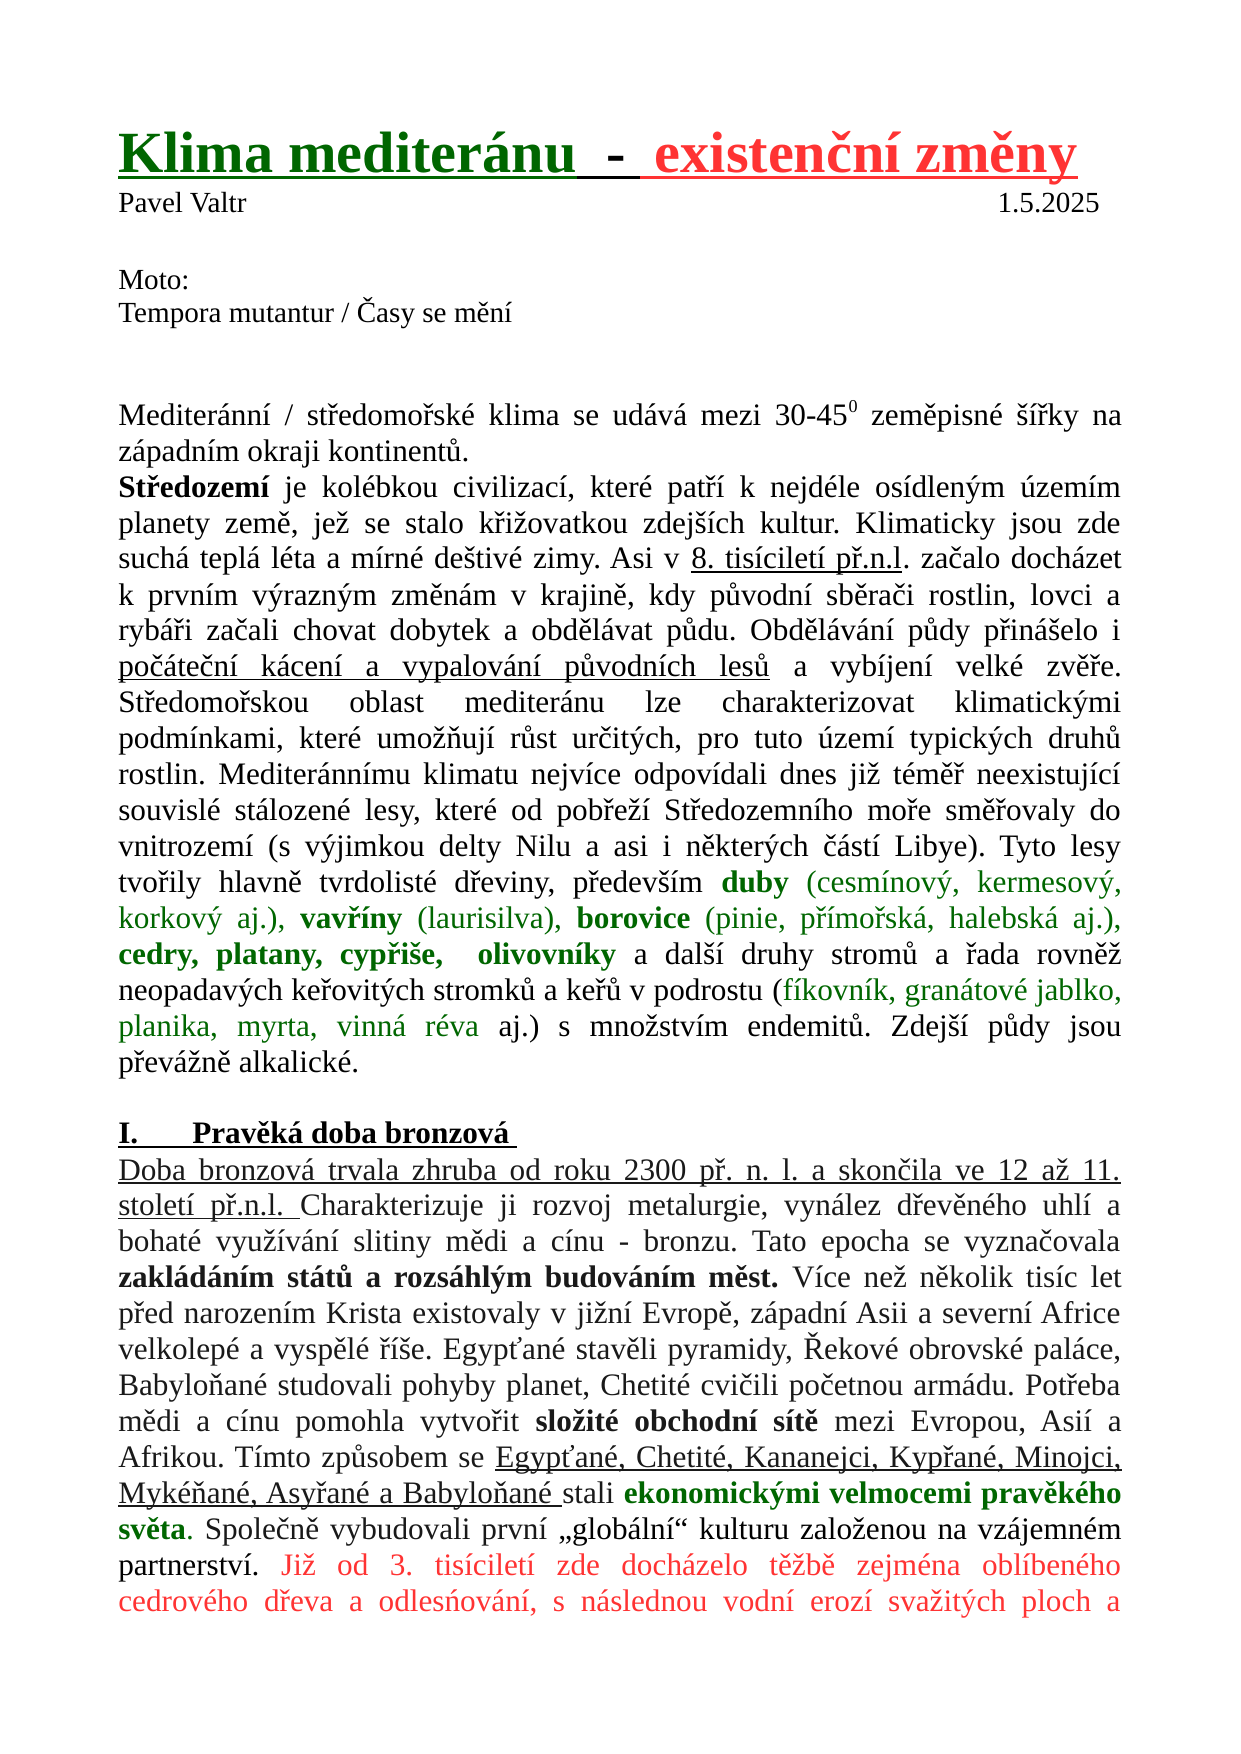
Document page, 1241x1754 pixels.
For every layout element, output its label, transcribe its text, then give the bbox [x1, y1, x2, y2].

text Středozemí je kolébkou civilizací, které patří k nejdéle osídleným územím planety země, jež se stalo křižovatkou zdejších kultur. Klimaticky jsou zde suchá teplá léta a mírné deštivé zimy. Asi v 8. tisíciletí př.n.l. začalo docházet k prvním výrazným změnám v krajině, kdy původní sběrači rostlin, lovci a rybáři začali chovat dobytek a obdělávat půdu. Obdělávání půdy přinášelo i počáteční kácení a vypalování původních lesů a vybíjení velké zvěře. Středomořskou oblast mediteránu lze charakterizovat klimatickými podmínkami, které umožňují růst určitých, pro tuto území typických druhů rostlin. Mediteránnímu klimatu nejvíce odpovídali dnes již téměř neexistující souvislé stálozené lesy, které od pobřeží Středozemního moře směřovaly do vnitrozemí (s výjimkou delty Nilu a asi i některých částí Libye). Tyto lesy tvořily hlavně tvrdolisté dřeviny, především duby (cesmínový, kermesový, korkový aj.), vavříny (laurisilva), borovice (pinie, přímořská, halebská aj.), cedry, platany, cypřiše, olivovníky a další druhy stromů a řada rovněž neopadavých keřovitých stromků a keřů v podrostu (fíkovník, granátové jablko, planika, myrta, vinná réva aj.) s množstvím endemitů. Zdejší půdy jsou převážně alkalické. [118, 468, 1122, 1079]
text Tempora mutantur / Časy se mění [118, 295, 1122, 329]
text Klima mediteránu - existenční změny [118, 118, 1122, 185]
text Mediteránní / středomořské klima se udává mezi 30-450 zeměpisné šířky na západním okraji kontinentů. [118, 396, 1122, 468]
text I. Pravěká doba bronzová [118, 1115, 1122, 1151]
text Doba bronzová trvala zhruba od roku 2300 př. n. l. a skončila ve 12 až 11. století př.n.l. Charakterizuje ji rozvoj metalurgie, vynález dřevěného uhlí a bohaté využívání slitiny mědi a cínu - bronzu. Tato epocha se vyznačovala zakládáním států a rozsáhlým budováním měst. Více než několik tisíc let před narozením Krista existovaly v jižní Evropě, západní Asii a severní Africe velkolepé a vyspělé říše. Egypťané stavěli pyramidy, Řekové obrovské paláce, Babyloňané studovali pohyby planet, Chetité cvičili početnou armádu. Potřeba mědi a cínu pomohla vytvořit složité obchodní sítě mezi Evropou, Asií a Afrikou. Tímto způsobem se Egypťané, Chetité, Kananejci, Kypřané, Minojci, Mykéňané, Asyřané a Babyloňané stali ekonomickými velmocemi pravěkého světa. Společně vybudovali první „globální“ kulturu založenou na vzájemném partnerství. Již od 3. tisíciletí zde docházelo těžbě zejména oblíbeného cedrového dřeva a odlesńování, s následnou vodní erozí svažitých ploch a [118, 1151, 1122, 1618]
text Moto: [118, 262, 1122, 295]
text Pavel Valtr 1.5.2025 [118, 185, 1122, 219]
